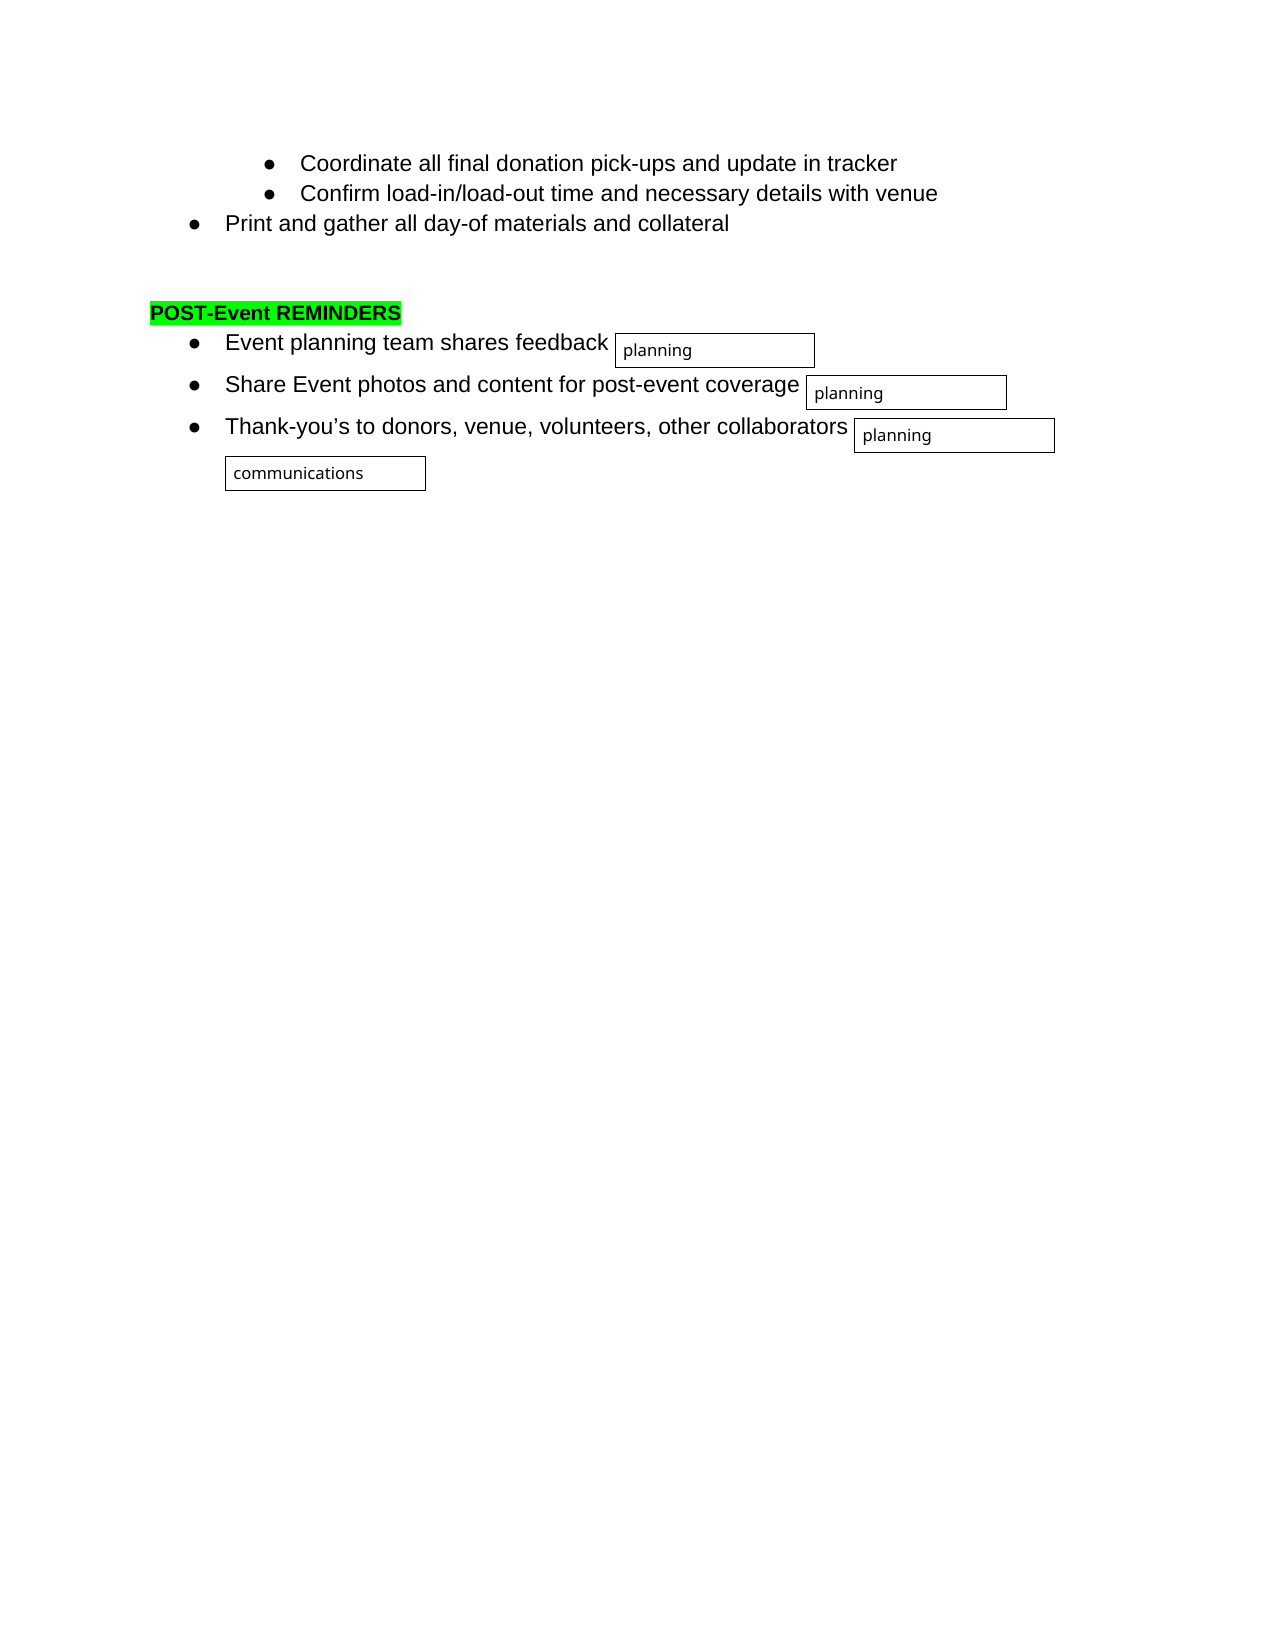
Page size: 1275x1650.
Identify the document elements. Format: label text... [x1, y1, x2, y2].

list Confirm load-in/load-out time and necessary details with venue [262, 180, 1125, 207]
list Event planning team shares feedback [187, 328, 1125, 367]
text POST-Event REMINDERS [150, 301, 1125, 325]
list Share Event photos and content for post-event coverage [187, 371, 1125, 409]
list Thank-you’s to donors, venue, volunteers, other collaborators [187, 413, 1125, 490]
list Print and gather all day-of materials and collateral [187, 210, 1125, 237]
list Coordinate all final donation pick-ups and update in tracker [262, 150, 1125, 176]
